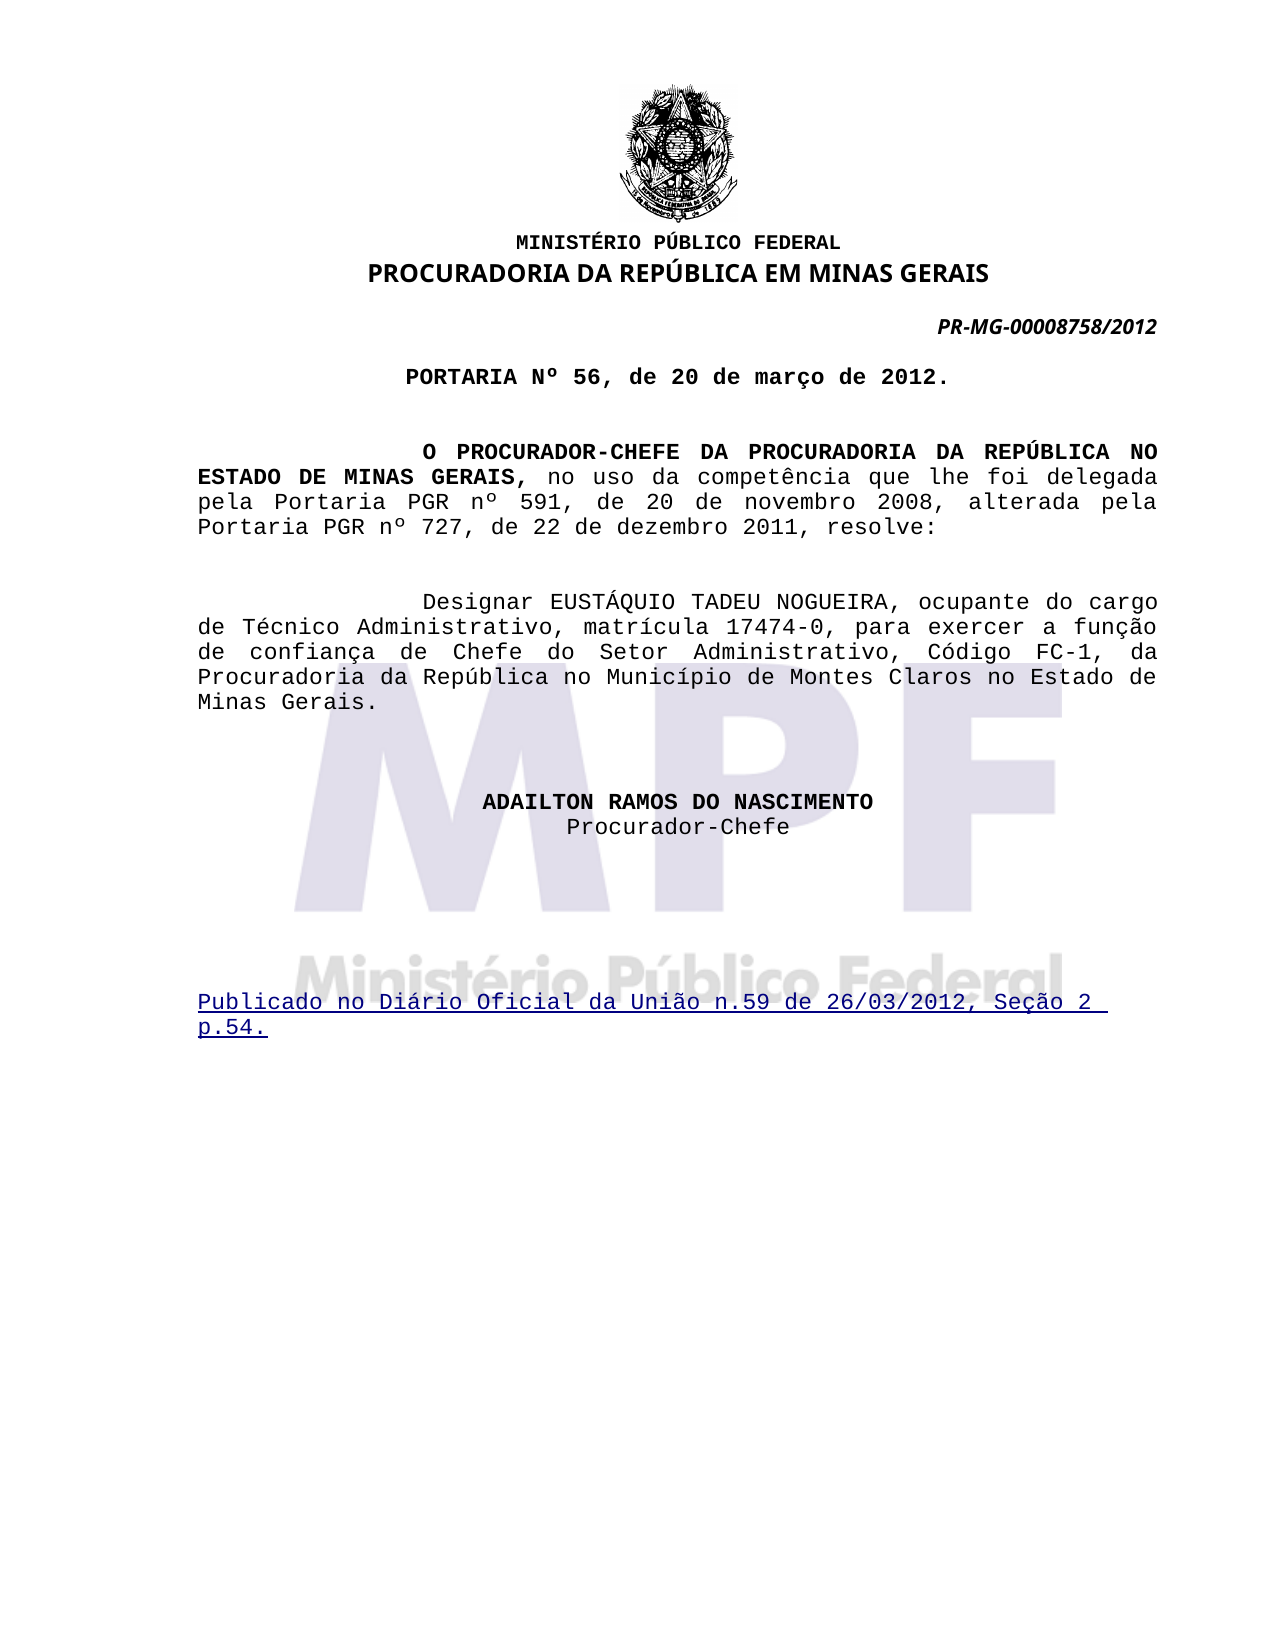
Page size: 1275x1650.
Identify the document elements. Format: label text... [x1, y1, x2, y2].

subtitle PR-MG-00008758/2012 [197, 314, 1159, 339]
text Designar Eustáquio Tadeu Nogueira, ocupante do cargo de Técnico Administrativo, matrícula 17474-0, para exercer a função de confiança de Chefe do Setor Administrativo, Código FC-1, da Procuradoria da República no Município de Montes Claros no Estado de Minas Gerais. [197, 589, 1159, 714]
text Procurador-Chefe [197, 814, 1159, 839]
text O PROCURADOR-CHEFE DA PROCURADORIA DA REPÚBLICA NO ESTADO DE MINAS GERAIS, no uso da competência que lhe foi delegada pela Portaria PGR nº 591, de 20 de novembro 2008, alterada pela Portaria PGR nº 727, de 22 de dezembro 2011, resolve: [197, 439, 1159, 539]
text Publicado no Diário Oficial da União n.59 de 26/03/2012, Seção 2 p.54. [197, 989, 1159, 1039]
picture [294, 839, 1062, 989]
picture [294, 714, 1062, 789]
picture [619, 84, 738, 223]
subtitle ADAILTON RAMOS DO NASCIMENTO [197, 789, 1159, 814]
text PORTARIA Nº 56, de 20 de março de 2012. [197, 364, 1159, 389]
